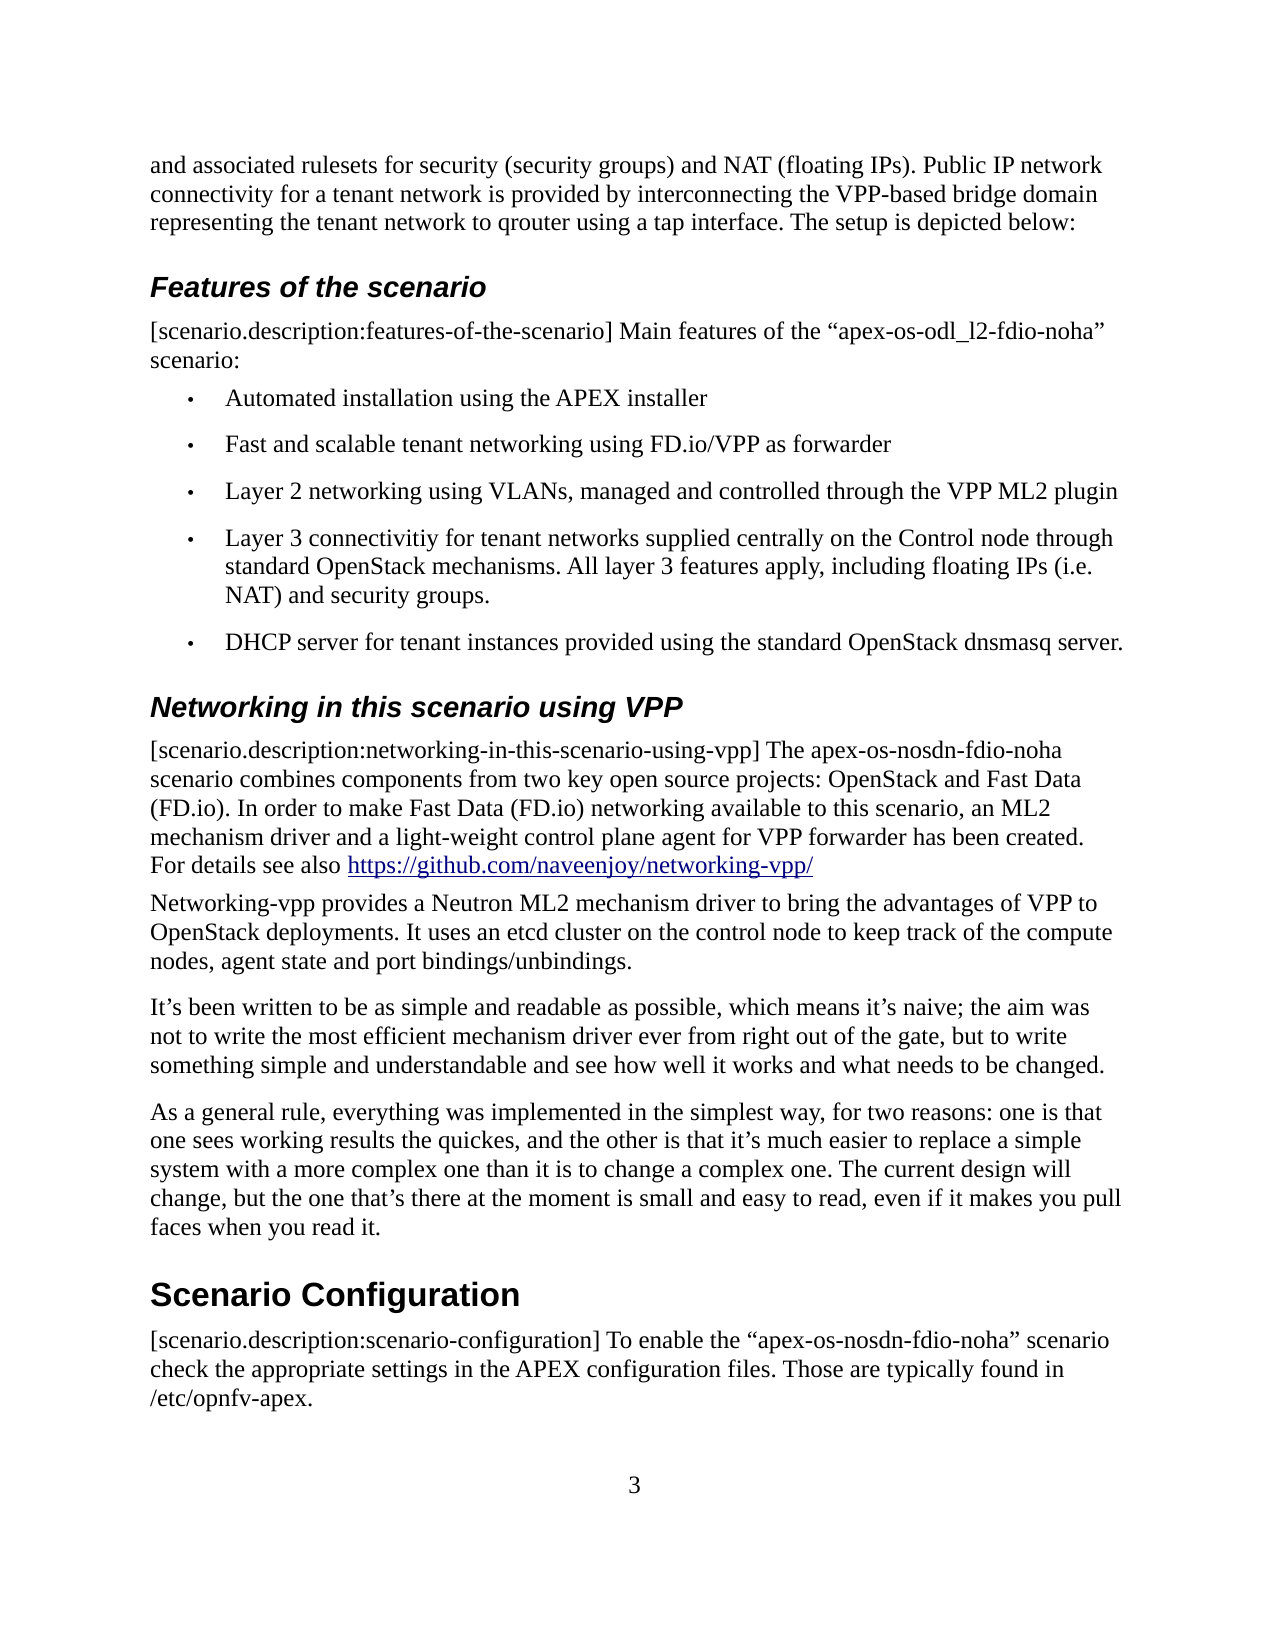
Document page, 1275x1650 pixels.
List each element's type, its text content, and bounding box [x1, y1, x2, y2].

text Networking-vpp provides a Neutron ML2 mechanism driver to bring the advantages of VPP to OpenStack deployments. It uses an etcd cluster on the control node to keep track of the compute nodes, agent state and port bindings/unbindings. [150, 888, 1125, 974]
text [scenario.description:networking-in-this-scenario-using-vpp] The apex-os-nosdn-fdio-noha scenario combines components from two key open source projects: OpenStack and Fast Data (FD.io). In order to make Fast Data (FD.io) networking available to this scenario, an ML2 mechanism driver and a light-weight control plane agent for VPP forwarder has been created. For details see also https://github.com/naveenjoy/networking-vpp/ [150, 736, 1125, 879]
text It’s been written to be as simple and readable as possible, which means it’s naive; the aim was not to write the most efficient mechanism driver ever from right out of the gate, but to write something simple and understandable and see how well it works and what needs to be changed. [150, 992, 1125, 1079]
list Fast and scalable tenant networking using FD.io/VPP as forwarder [187, 429, 1125, 458]
list Layer 2 networking using VLANs, managed and controlled through the VPP ML2 plugin [187, 476, 1125, 505]
list Layer 3 connectivitiy for tenant networks supplied centrally on the Control node through standard OpenStack mechanisms. All layer 3 features apply, including floating IPs (i.e. NAT) and security groups. [187, 523, 1125, 609]
list DHCP server for tenant instances provided using the standard OpenStack dnsmasq server. [187, 627, 1125, 656]
text [scenario.description:features-of-the-scenario] Main features of the “apex-os-odl_l2-fdio-noha” scenario: [150, 316, 1125, 374]
list Automated installation using the APEX installer [187, 383, 1125, 411]
text [scenario.description:scenario-configuration] To enable the “apex-os-nosdn-fdio-noha” scenario check the appropriate settings in the APEX configuration files. Those are typically found in /etc/opnfv-apex. [150, 1326, 1125, 1412]
text As a general rule, everything was implemented in the simplest way, for two reasons: one is that one sees working results the quickes, and the other is that it’s much easier to replace a simple system with a more complex one than it is to change a complex one. The current design will change, but the one that’s there at the moment is small and easy to read, even if it makes you pull faces when you read it. [150, 1097, 1125, 1240]
subtitle Networking in this scenario using VPP [150, 689, 1125, 723]
text and associated rulesets for security (security groups) and NAT (floating IPs). Public IP network connectivity for a tenant network is provided by interconnecting the VPP-based bridge domain representing the tenant network to qrouter using a tap interface. The setup is depicted below: [150, 150, 1125, 236]
subtitle Features of the scenario [150, 270, 1125, 304]
subtitle Scenario Configuration [150, 1274, 1125, 1313]
